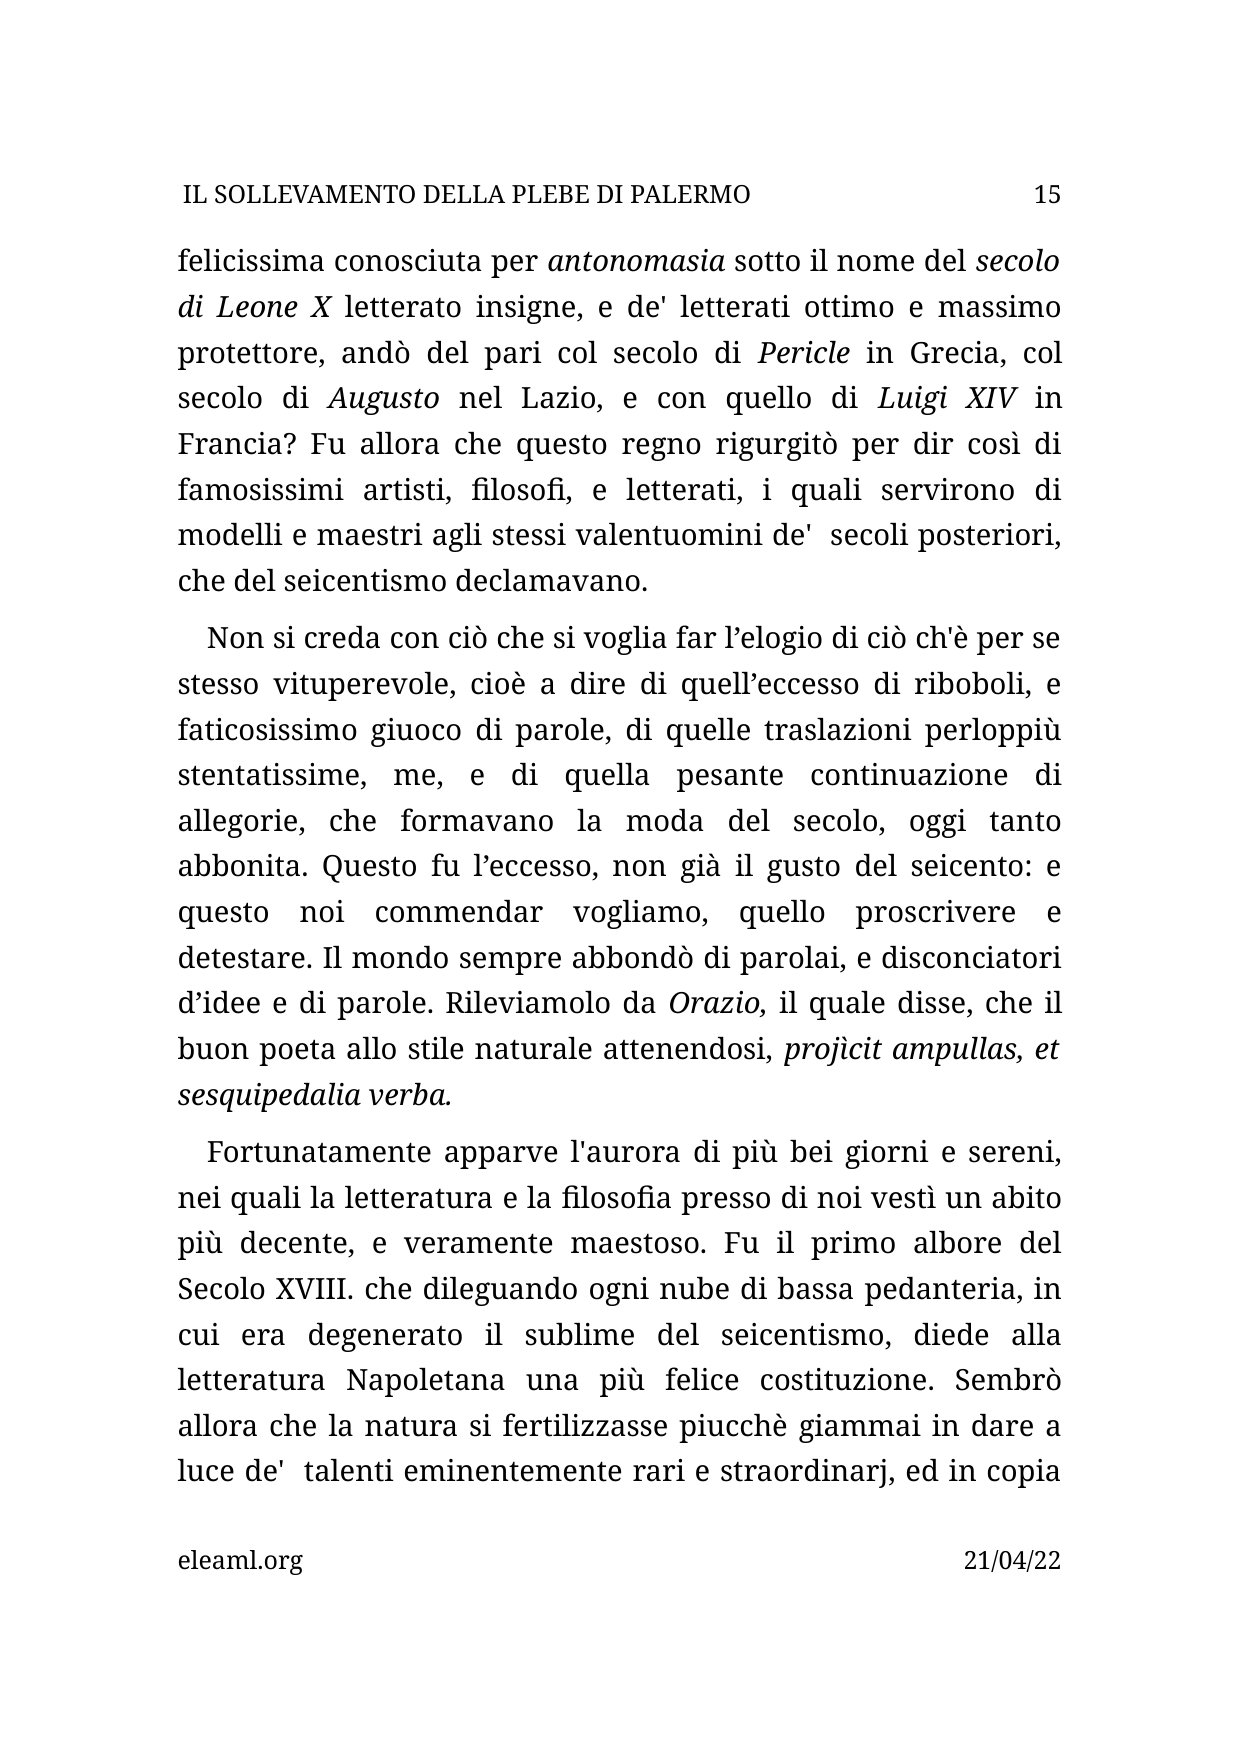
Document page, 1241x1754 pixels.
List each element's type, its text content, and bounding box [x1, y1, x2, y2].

text Fortunatamente apparve l'aurora di più bei giorni e sereni, nei quali la letteratura e la filosofia presso di noi vestì un abito più decente, e veramente maestoso. Fu il primo albore del Secolo XVIII. che dileguando ogni nube di bassa pedanteria, in cui era degenerato il sublime del seicentismo, diede alla letteratura Napoletana una più felice costituzione. Sembrò allora che la natura si fertilizzasse piucchè giammai in dare a luce de' talenti eminentemente rari e straordinarj, ed in copia [177, 1131, 1063, 1490]
text felicissima conosciuta per antonomasia sotto il nome del secolo di Leone X letterato insigne, e de' letterati ottimo e massimo protettore, andò del pari col secolo di Pericle in Grecia, col secolo di Augusto nel Lazio, e con quello di Luigi XIV in Francia? Fu allora che questo regno rigurgitò per dir così di famosissimi artisti, filosofi, e letterati, i quali servirono di modelli e maestri agli stessi valentuomini de' secoli posteriori, che del seicentismo declamavano. [177, 241, 1063, 600]
text Non si creda con ciò che si voglia far l’elogio di ciò ch'è per se stesso vituperevole, cioè a dire di quell’eccesso di riboboli, e faticosissimo giuoco di parole, di quelle traslazioni perloppiù stentatissime, me, e di quella pesante continuazione di allegorie, che formavano la moda del secolo, oggi tanto abbonita. Questo fu l’eccesso, non già il gusto del seicento: e questo noi commendar vogliamo, quello proscrivere e detestare. Il mondo sempre abbondò di parolai, e disconciatori d’idee e di parole. Rileviamolo da Orazio, il quale disse, che il buon poeta allo stile naturale attenendosi, projìcit ampullas, et sesquipedalia verba. [177, 618, 1063, 1113]
